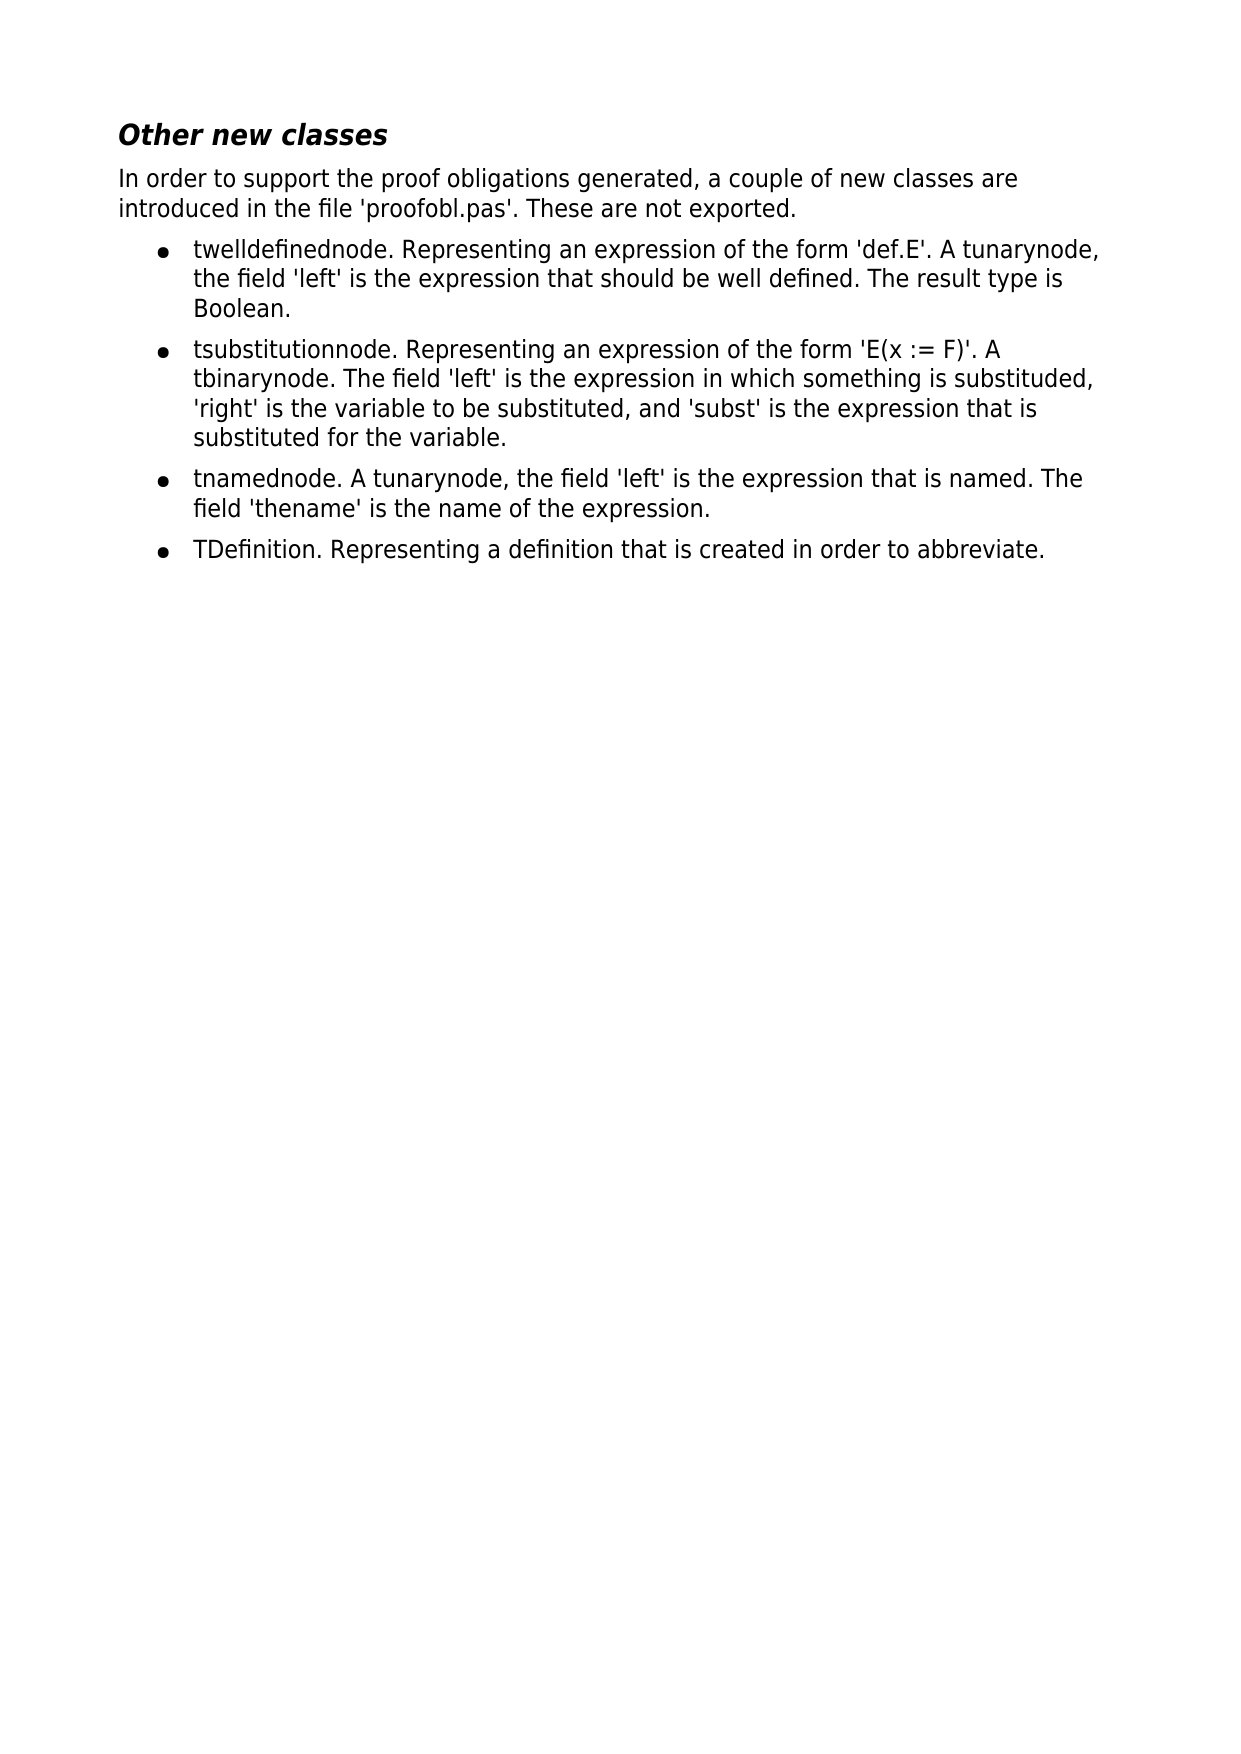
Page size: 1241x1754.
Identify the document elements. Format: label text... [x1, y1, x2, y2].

list twelldefinednode. Representing an expression of the form 'def.E'. A tunarynode, the field 'left' is the expression that should be well defined. The result type is Boolean. [156, 235, 1122, 323]
list TDefinition. Representing a definition that is created in order to abbreviate. [156, 535, 1122, 564]
subtitle Other new classes [118, 118, 1122, 152]
list tnamednode. A tunarynode, the field 'left' is the expression that is named. The field 'thename' is the name of the expression. [156, 464, 1122, 523]
text In order to support the proof obligations generated, a couple of new classes are introduced in the file 'proofobl.pas'. These are not exported. [118, 164, 1122, 223]
list tsubstitutionnode. Representing an expression of the form 'E(x := F)'. A tbinarynode. The field 'left' is the expression in which something is substituded, 'right' is the variable to be substituted, and 'subst' is the expression that is substituted for the variable. [156, 335, 1122, 452]
